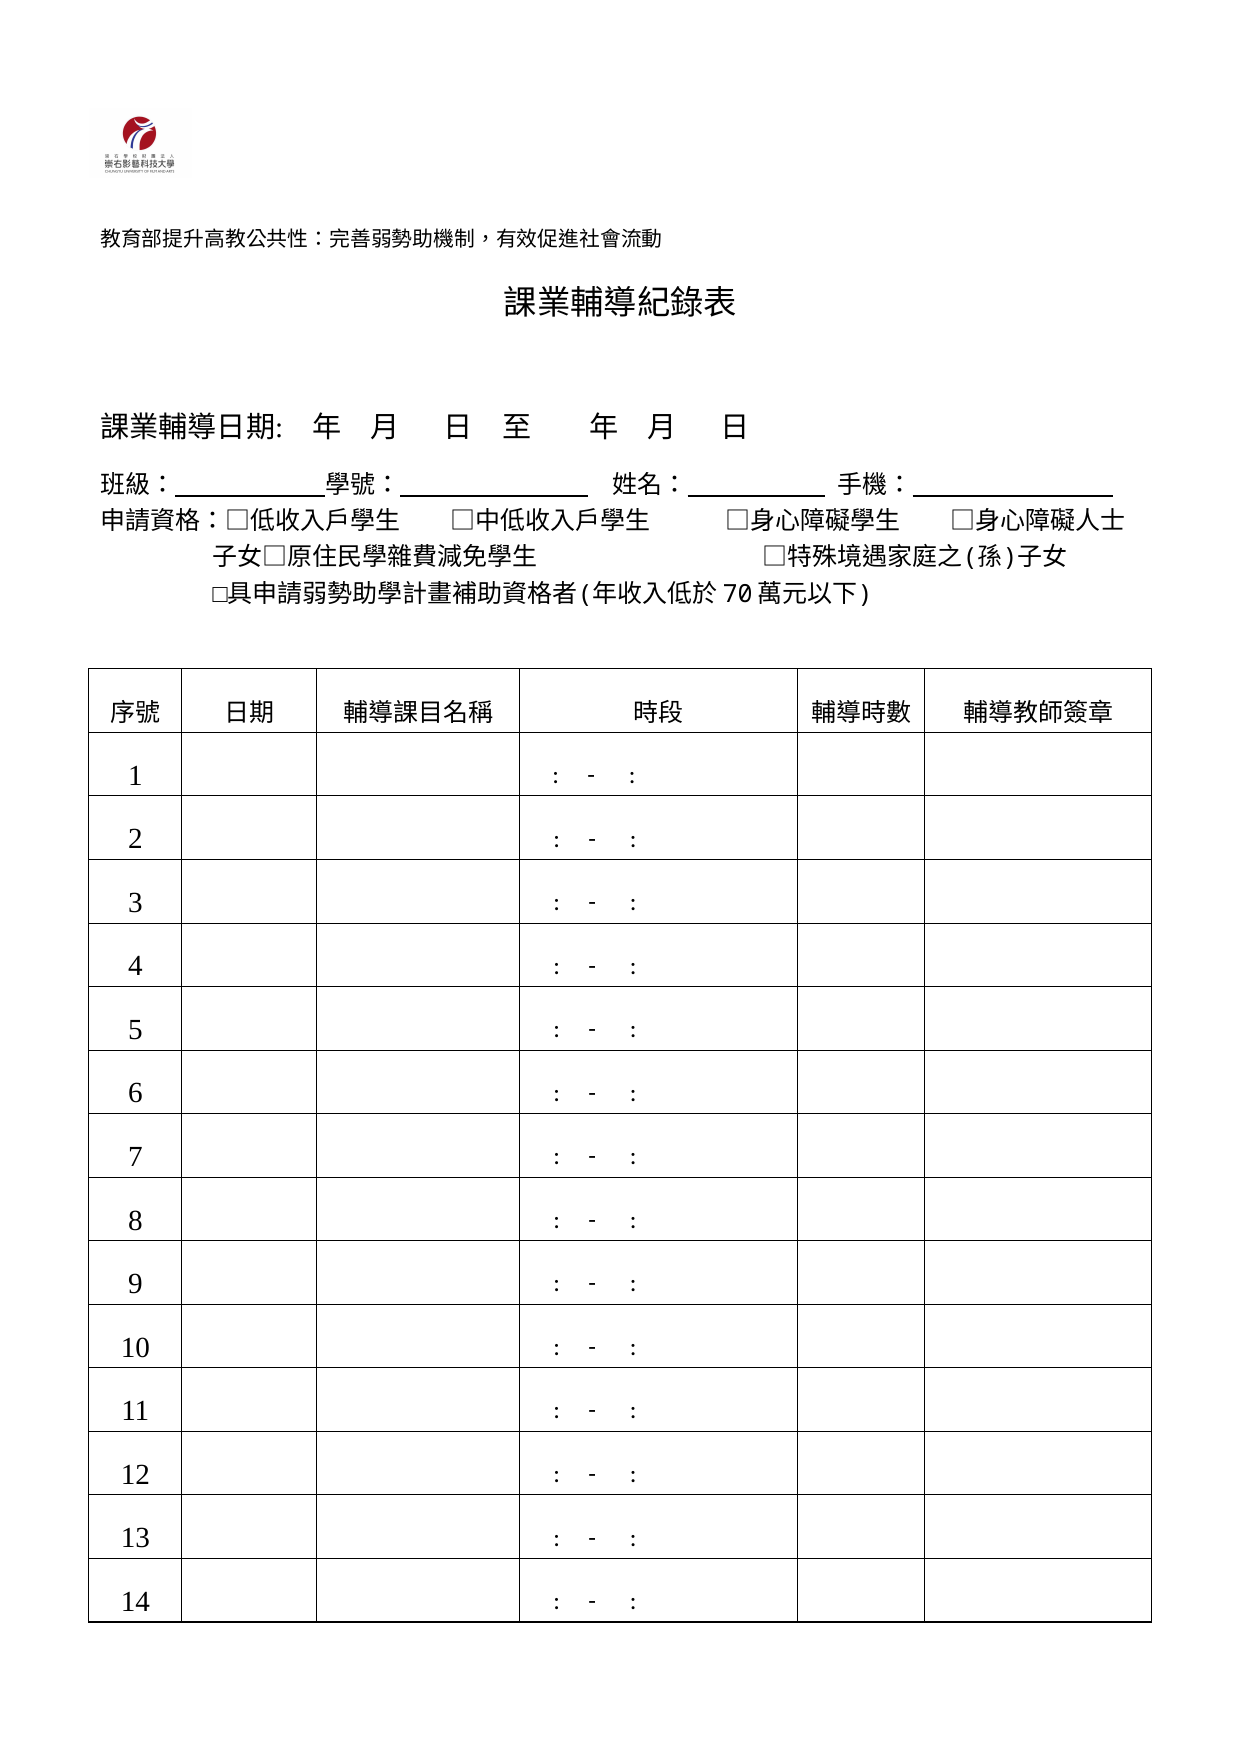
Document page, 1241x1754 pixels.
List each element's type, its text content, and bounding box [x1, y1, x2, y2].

table_cell : - : [520, 1559, 797, 1621]
table_cell [798, 1241, 924, 1304]
table_cell : - : [520, 987, 797, 1049]
table_cell [798, 796, 924, 859]
table_cell : - : [520, 924, 797, 986]
table_cell [925, 924, 1151, 986]
table_cell : - : [520, 796, 797, 859]
table_cell [798, 1305, 924, 1367]
table_cell [798, 860, 924, 922]
table_cell [317, 1241, 519, 1304]
table_cell [182, 924, 316, 986]
table_cell 7 [89, 1114, 181, 1177]
table_cell [925, 1051, 1151, 1113]
table_cell 輔導課目名稱 [317, 669, 519, 732]
table_cell [798, 1495, 924, 1558]
table_cell [182, 796, 316, 859]
table_cell : - : [520, 1432, 797, 1494]
table_cell [182, 1241, 316, 1304]
table_cell : - : [520, 1305, 797, 1367]
table_cell [317, 860, 519, 922]
table_cell [182, 1305, 316, 1367]
table_cell 10 [89, 1305, 181, 1367]
table_cell [798, 1114, 924, 1177]
table_cell [182, 860, 316, 922]
table_cell 8 [89, 1178, 181, 1240]
table_cell [317, 1114, 519, 1177]
table_cell 4 [89, 924, 181, 986]
table_cell [925, 733, 1151, 795]
table_cell : - : [520, 1241, 797, 1304]
table_cell [798, 924, 924, 986]
table_cell : - : [520, 860, 797, 922]
table_cell [925, 1495, 1151, 1558]
table_cell [182, 1178, 316, 1240]
table_cell [798, 987, 924, 1049]
table_cell [798, 733, 924, 795]
table_cell [317, 924, 519, 986]
table_cell 12 [89, 1432, 181, 1494]
table_cell [925, 1241, 1151, 1304]
table_cell [182, 1559, 316, 1621]
table_cell [925, 1178, 1151, 1240]
table_cell [798, 1178, 924, 1240]
table_cell [182, 1368, 316, 1431]
table_cell [317, 796, 519, 859]
table_cell 14 [89, 1559, 181, 1621]
table_cell [317, 1178, 519, 1240]
table_cell [925, 1432, 1151, 1494]
table_cell [182, 1051, 316, 1113]
table_cell [925, 1305, 1151, 1367]
table_cell [925, 1368, 1151, 1431]
table_cell [798, 1559, 924, 1621]
table_cell [182, 1495, 316, 1558]
table_cell [925, 860, 1151, 922]
table_cell [182, 733, 316, 795]
table_cell 時段 [520, 669, 797, 732]
table_cell 1 [89, 733, 181, 795]
table_cell 11 [89, 1368, 181, 1431]
table_cell 5 [89, 987, 181, 1049]
table_cell : - : [520, 1178, 797, 1240]
table_cell 9 [89, 1241, 181, 1304]
table_cell [317, 1051, 519, 1113]
table_cell [925, 987, 1151, 1049]
table_cell 13 [89, 1495, 181, 1558]
table_cell 2 [89, 796, 181, 859]
table_cell [925, 1559, 1151, 1621]
table_cell 輔導教師簽章 [925, 669, 1151, 732]
table_cell [182, 987, 316, 1049]
table_cell [798, 1368, 924, 1431]
table_cell : - : [520, 1495, 797, 1558]
table_header 教育部提升高教公共性：完善弱勢助機制，有效促進社會流動 課業輔導紀錄表 課業輔導日期: 年 月 日 至 年 月 日 班級： 學號： 姓名： 手機： 申請資格：□低收入戶學生 □中低收入戶學生 □身心障礙學生 □身心障礙人士子女□原住民學雜費減免學生 □特殊境遇家庭之(孫)子女 □具申請弱勢助學計畫補助資格者(年收入低於70萬元以下) [89, 196, 1152, 668]
table_cell [317, 1559, 519, 1621]
table_cell [317, 1432, 519, 1494]
table_cell [317, 987, 519, 1049]
table_cell [798, 1432, 924, 1494]
table_cell [925, 1114, 1151, 1177]
table_cell 6 [89, 1051, 181, 1113]
table_cell [182, 1432, 316, 1494]
table_cell : - : [520, 1114, 797, 1177]
table_cell 日期 [182, 669, 316, 732]
table_cell 輔導時數 [798, 669, 924, 732]
table_cell [182, 1114, 316, 1177]
table_cell [317, 1368, 519, 1431]
table_cell : - : [520, 1051, 797, 1113]
table_cell 序號 [89, 669, 181, 732]
table_cell 3 [89, 860, 181, 922]
table_cell [925, 796, 1151, 859]
table_cell : - : [520, 733, 797, 795]
table_cell : - : [520, 1368, 797, 1431]
table_cell [317, 733, 519, 795]
table_cell [317, 1305, 519, 1367]
table_cell [798, 1051, 924, 1113]
table_cell [317, 1495, 519, 1558]
